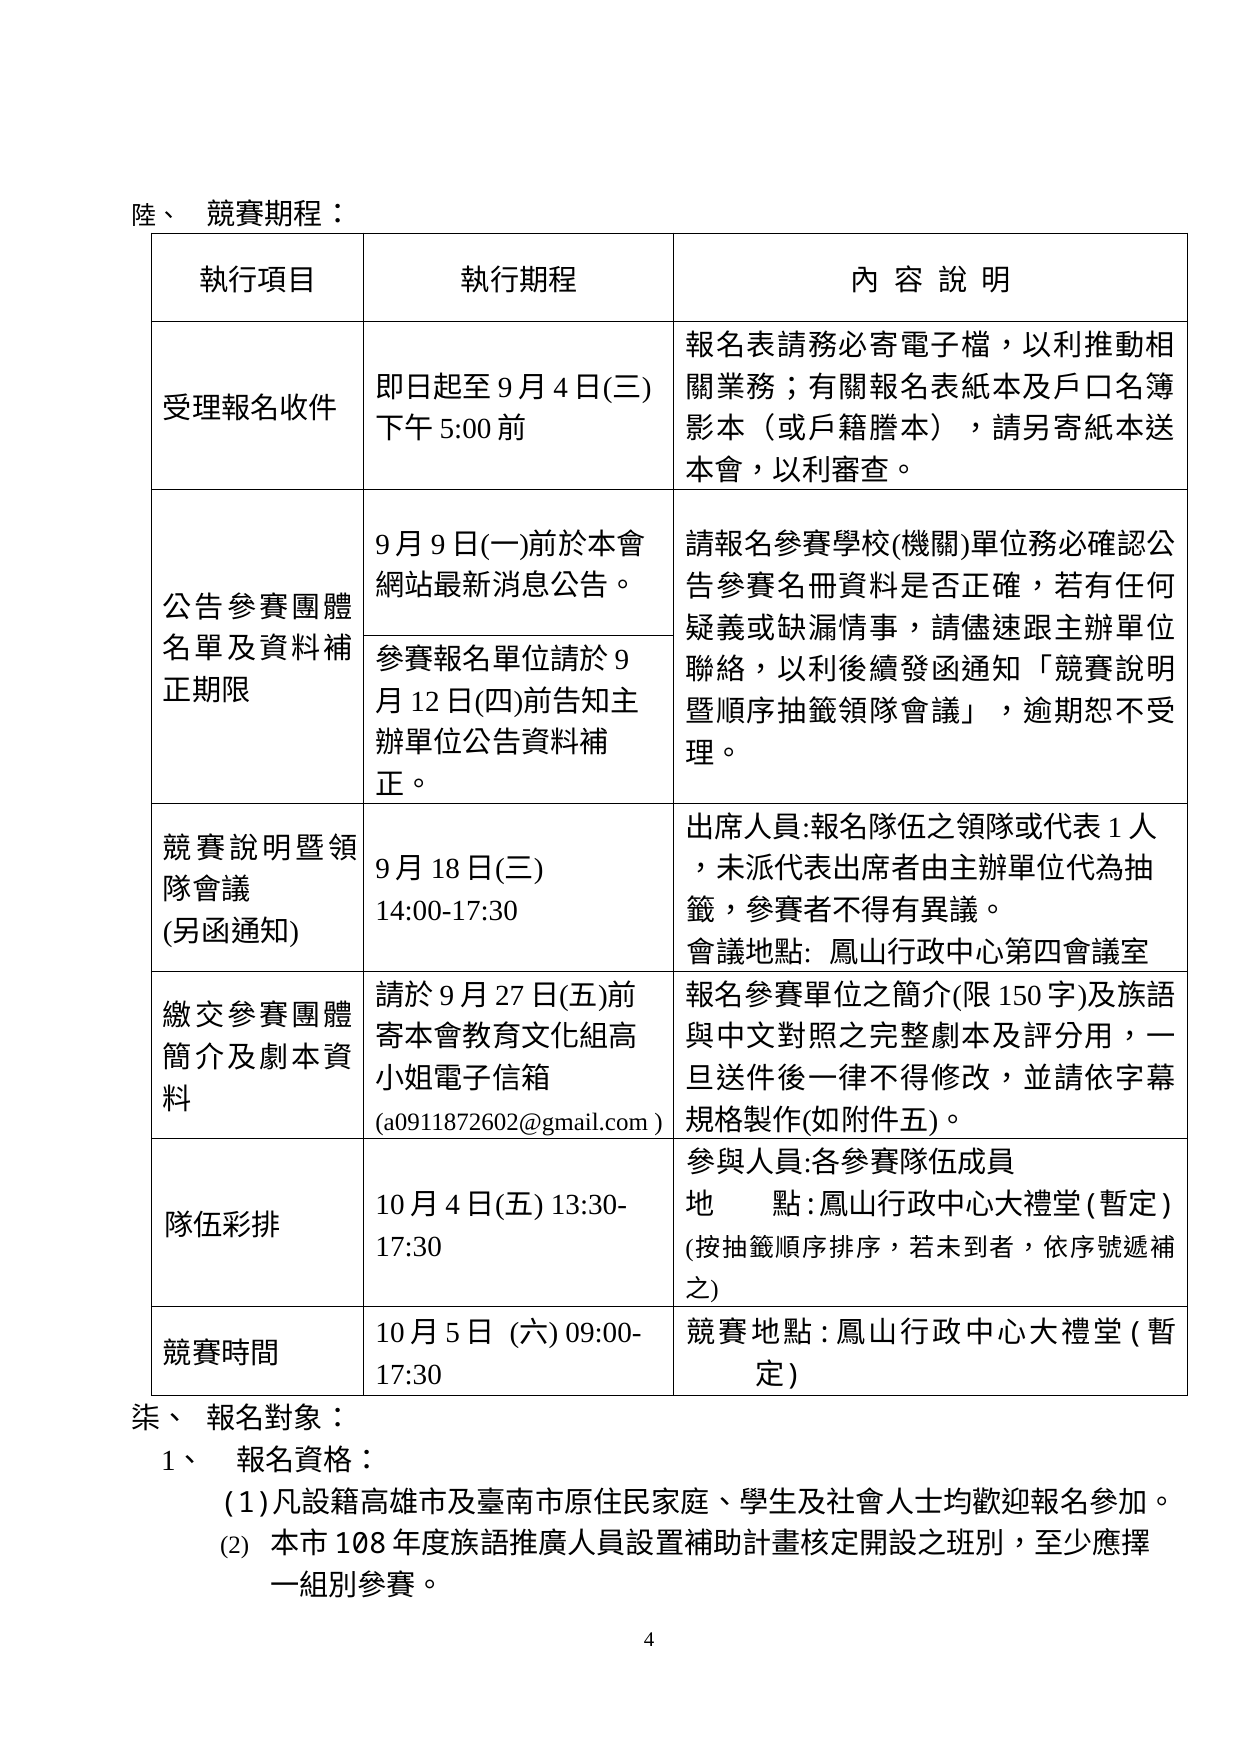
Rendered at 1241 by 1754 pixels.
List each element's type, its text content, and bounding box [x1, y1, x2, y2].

table_cell 10月5日 (六) 09:00-17:30 [364, 1307, 673, 1394]
table_cell 隊伍彩排 [152, 1139, 363, 1306]
table_cell 參與人員:各參賽隊伍成員 地 點:鳳山行政中心大禮堂(暫定) (按抽籤順序排序，若未到者，依序號遞補之) [674, 1139, 1187, 1306]
table_cell 即日起至9月4日(三) 下午5:00前 [364, 322, 673, 489]
table_cell 競賽地點:鳳山行政中心大禮堂(暫定) [674, 1307, 1187, 1394]
table_cell 出席人員:報名隊伍之領隊或代表1人 ，未派代表出席者由主辦單位代為抽 籤，參賽者不得有異議。 會議地點: 鳳山行政中心第四會議室 [674, 804, 1187, 971]
table_header 內 容 說 明 [674, 234, 1187, 321]
table_header 執行項目 [152, 234, 363, 321]
table_cell 參賽報名單位請於9月12日(四)前告知主辦單位公告資料補正。 [364, 636, 673, 803]
table_cell 報名表請務必寄電子檔，以利推動相關業務；有關報名表紙本及戶口名簿影本（或戶籍謄本），請另寄紙本送本會，以利審查。 [674, 322, 1187, 489]
list 凡設籍高雄市及臺南市原住民家庭、學生及社會人士均歡迎報名參加。 [220, 1479, 1167, 1521]
table_cell 10月4日(五) 13:30-17:30 [364, 1139, 673, 1306]
table_cell 競賽時間 [152, 1307, 363, 1394]
list 報名資格： [161, 1437, 1167, 1479]
table_cell 繳交參賽團體簡介及劇本資料 [152, 972, 363, 1138]
table_cell 報名參賽單位之簡介(限150字)及族語與中文對照之完整劇本及評分用，一旦送件後一律不得修改，並請依字幕規格製作(如附件五)。 [674, 972, 1187, 1138]
table_cell 9月9日(一)前於本會網站最新消息公告。 [364, 490, 673, 635]
table_cell 請於9月27日(五)前寄本會教育文化組高小姐電子信箱(a0911872602@gmail.com ) [364, 972, 673, 1138]
list 本市108年度族語推廣人員設置補助計畫核定開設之班別，至少應擇一組別參賽。 [220, 1521, 1167, 1604]
table_cell 公告參賽團體名單及資料補正期限 [152, 490, 363, 803]
list 報名對象： [131, 1396, 1167, 1437]
list 競賽期程： [131, 191, 1167, 233]
table_cell 競賽說明暨領隊會議 (另函通知) [152, 804, 363, 971]
table_cell 請報名參賽學校(機關)單位務必確認公告參賽名冊資料是否正確，若有任何疑義或缺漏情事，請儘速跟主辦單位聯絡，以利後續發函通知「競賽說明暨順序抽籤領隊會議」，逾期恕不受理。 [674, 490, 1187, 803]
table_cell 9月18日(三) 14:00-17:30 [364, 804, 673, 971]
table_cell 受理報名收件 [152, 322, 363, 489]
table_header 執行期程 [364, 234, 673, 321]
